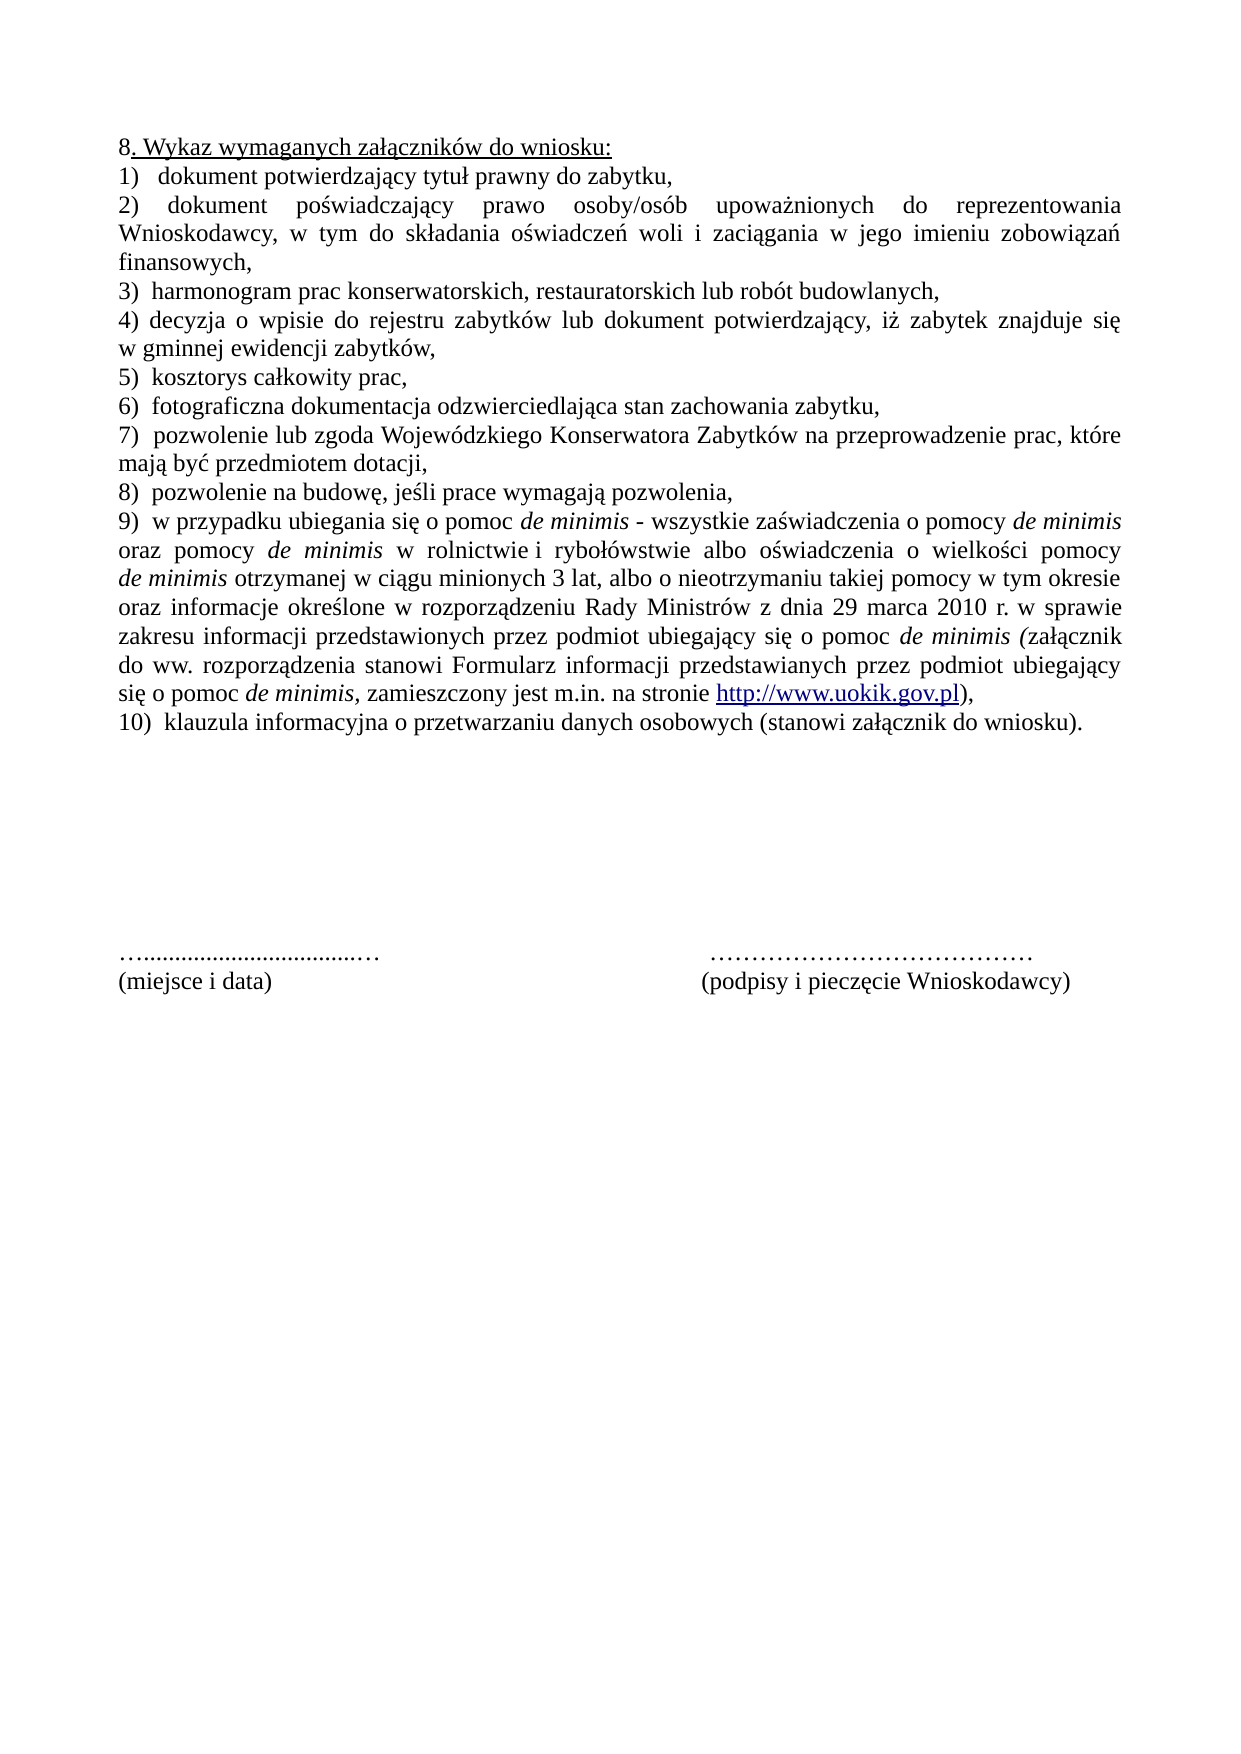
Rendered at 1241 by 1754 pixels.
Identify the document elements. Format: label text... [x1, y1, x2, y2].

text 8) pozwolenie na budowę, jeśli prace wymagają pozwolenia, [118, 477, 1122, 506]
text 6) fotograficzna dokumentacja odzwierciedlająca stan zachowania zabytku, [118, 391, 1122, 420]
text 8. Wykaz wymaganych załączników do wniosku: [118, 132, 1122, 161]
text 1) dokument potwierdzający tytuł prawny do zabytku, [118, 161, 1122, 190]
text 7) pozwolenie lub zgoda Wojewódzkiego Konserwatora Zabytków na przeprowadzenie prac, które mają być przedmiotem dotacji, [118, 420, 1122, 477]
text 4) decyzja o wpisie do rejestru zabytków lub dokument potwierdzający, iż zabytek znajduje się w gminnej ewidencji zabytków, [118, 305, 1122, 362]
text 10) klauzula informacyjna o przetwarzaniu danych osobowych (stanowi załącznik do wniosku). [118, 707, 1122, 736]
text …..................................… ………………………………… [118, 937, 1122, 966]
text (miejsce i data) (podpisy i pieczęcie Wnioskodawcy) [118, 966, 1122, 995]
text 3) harmonogram prac konserwatorskich, restauratorskich lub robót budowlanych, [118, 276, 1122, 305]
text 9) w przypadku ubiegania się o pomoc de minimis - wszystkie zaświadczenia o pomocy de minimis oraz pomocy de minimis w rolnictwie i rybołówstwie albo oświadczenia o wielkości pomocy de minimis otrzymanej w ciągu minionych 3 lat, albo o nieotrzymaniu takiej pomocy w tym okresie oraz informacje określone w rozporządzeniu Rady Ministrów z dnia 29 marca 2010 r. w sprawie zakresu informacji przedstawionych przez podmiot ubiegający się o pomoc de minimis (załącznik do ww. rozporządzenia stanowi Formularz informacji przedstawianych przez podmiot ubiegający się o pomoc de minimis, zamieszczony jest m.in. na stronie http://www.uokik.gov.pl), [118, 506, 1122, 707]
text 2) dokument poświadczający prawo osoby/osób upoważnionych do reprezentowania Wnioskodawcy, w tym do składania oświadczeń woli i zaciągania w jego imieniu zobowiązań finansowych, [118, 190, 1122, 276]
text 5) kosztorys całkowity prac, [118, 362, 1122, 391]
